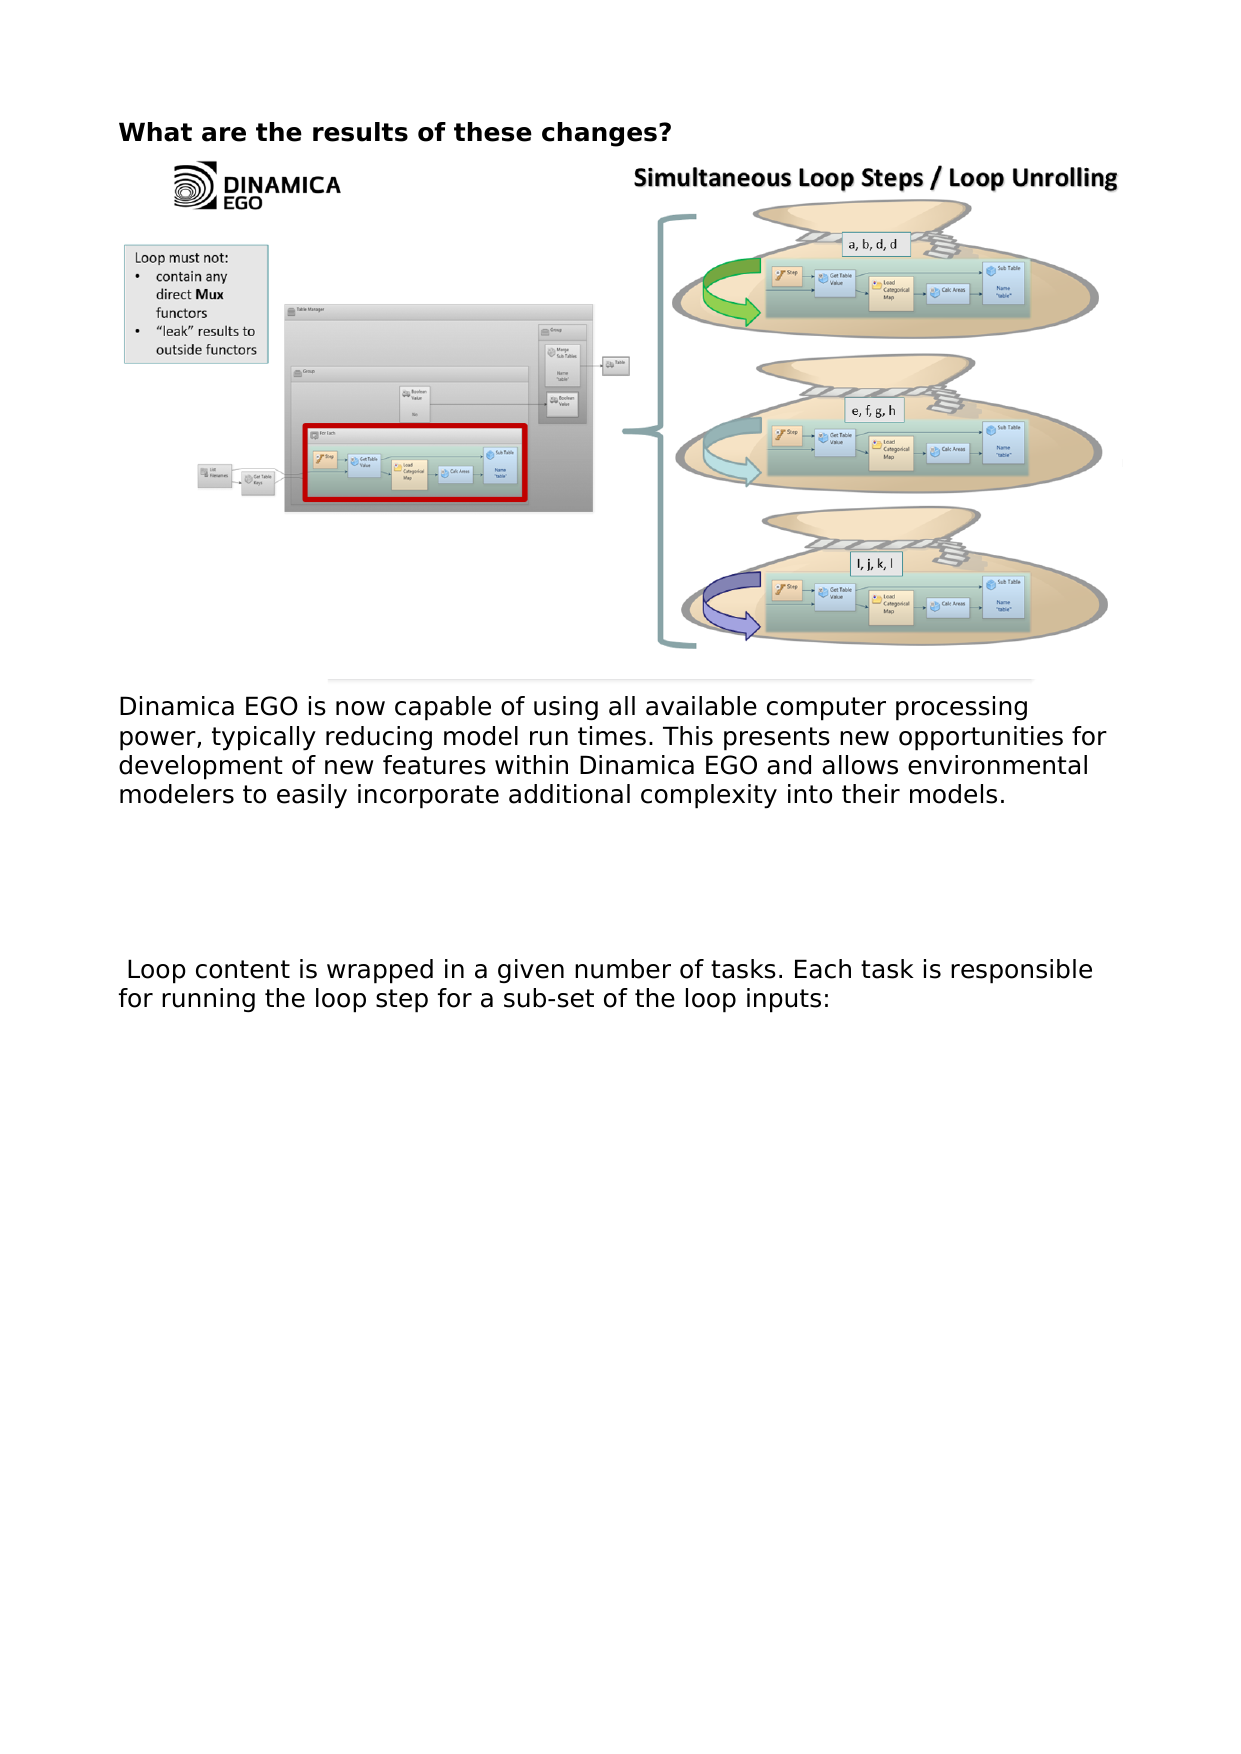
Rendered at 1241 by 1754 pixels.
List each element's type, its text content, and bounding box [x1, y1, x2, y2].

text Dinamica EGO is now capable of using all available computer processing power, typically reducing model run times. This presents new opportunities for development of new features within Dinamica EGO and allows environmental modelers to easily incorporate additional complexity into their models. Loop content is wrapped in a given number of tasks. Each task is responsible for running the loop step for a sub-set of the loop inputs: [118, 693, 1122, 1130]
picture [118, 159, 1123, 693]
subtitle What are the results of these changes? [118, 118, 1122, 147]
